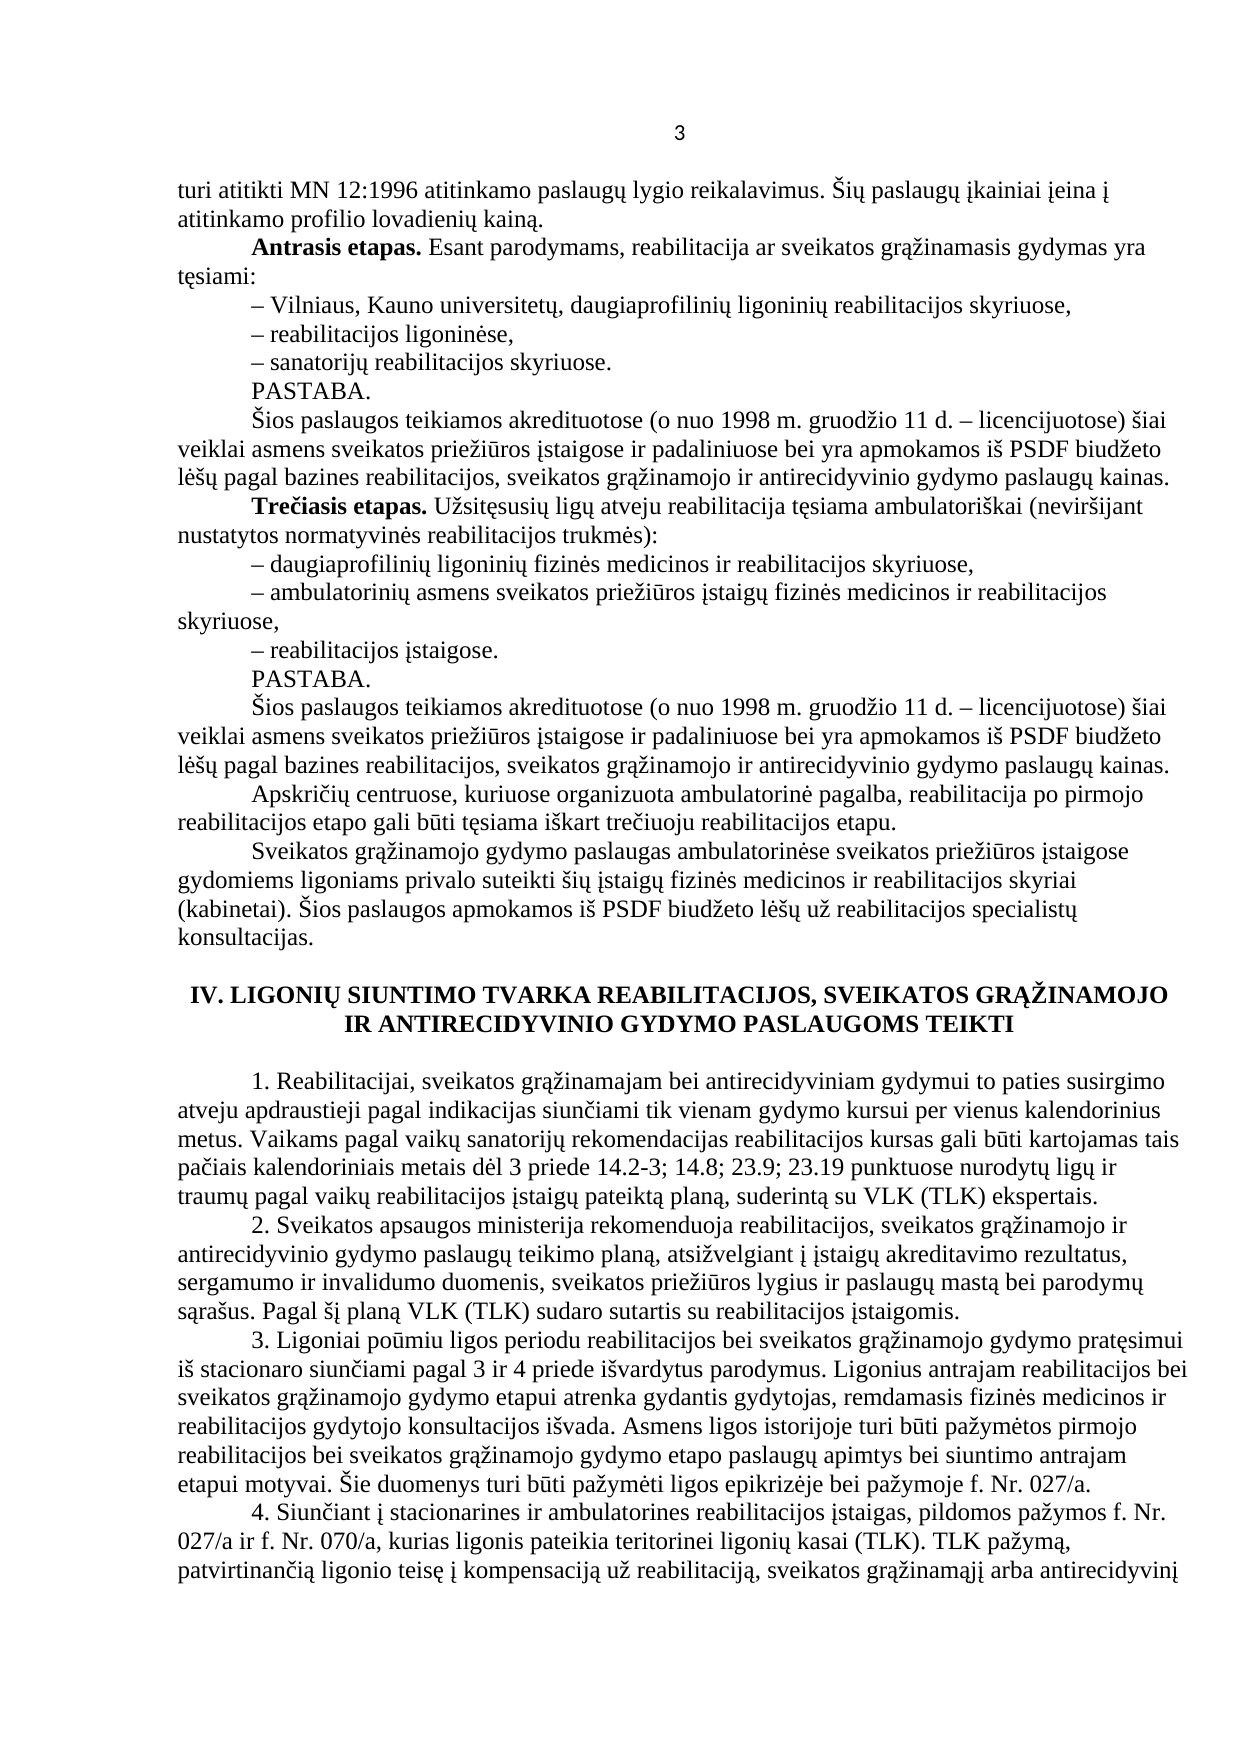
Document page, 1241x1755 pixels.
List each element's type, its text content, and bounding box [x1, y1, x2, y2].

text – reabilitacijos ligoninėse, [177, 319, 1193, 347]
text – daugiaprofilinių ligoninių fizinės medicinos ir reabilitacijos skyriuose, [177, 549, 1193, 577]
text Antrasis etapas. Esant parodymams, reabilitacija ar sveikatos grąžinamasis gydymas yra tęsiami: [177, 232, 1193, 290]
text PASTABA. [177, 376, 1193, 405]
text – sanatorijų reabilitacijos skyriuose. [177, 347, 1193, 376]
text – Vilniaus, Kauno universitetų, daugiaprofilinių ligoninių reabilitacijos skyriuose, [177, 290, 1193, 319]
text Trečiasis etapas. Užsitęsusių ligų atveju reabilitacija tęsiama ambulatoriškai (neviršijant nustatytos normatyvinės reabilitacijos trukmės): [177, 491, 1193, 549]
text 4. Siunčiant į stacionarines ir ambulatorines reabilitacijos įstaigas, pildomos pažymos f. Nr. 027/a ir f. Nr. 070/a, kurias ligonis pateikia teritorinei ligonių kasai (TLK). TLK pažymą, patvirtinančią ligonio teisę į kompensaciją už reabilitaciją, sveikatos grąžinamąjį arba antirecidyvinį [177, 1497, 1193, 1584]
text 2. Sveikatos apsaugos ministerija rekomenduoja reabilitacijos, sveikatos grąžinamojo ir antirecidyvinio gydymo paslaugų teikimo planą, atsižvelgiant į įstaigų akreditavimo rezultatus, sergamumo ir invalidumo duomenis, sveikatos priežiūros lygius ir paslaugų mastą bei parodymų sąrašus. Pagal šį planą VLK (TLK) sudaro sutartis su reabilitacijos įstaigomis. [177, 1210, 1193, 1325]
text – reabilitacijos įstaigose. [177, 635, 1193, 664]
text 3. Ligoniai poūmiu ligos periodu reabilitacijos bei sveikatos grąžinamojo gydymo pratęsimui iš stacionaro siunčiami pagal 3 ir 4 priede išvardytus parodymus. Ligonius antrajam reabilitacijos bei sveikatos grąžinamojo gydymo etapui atrenka gydantis gydytojas, remdamasis fizinės medicinos ir reabilitacijos gydytojo konsultacijos išvada. Asmens ligos istorijoje turi būti pažymėtos pirmojo reabilitacijos bei sveikatos grąžinamojo gydymo etapo paslaugų apimtys bei siuntimo antrajam etapui motyvai. Šie duomenys turi būti pažymėti ligos epikrizėje bei pažymoje f. Nr. 027/a. [177, 1325, 1193, 1497]
text – ambulatorinių asmens sveikatos priežiūros įstaigų fizinės medicinos ir reabilitacijos skyriuose, [177, 577, 1193, 635]
text IV. Ligonių siuntimo tvarka reabilitacijos, sveikatos grąžinamojo ir antirecidyvinio gydymo paslaugoms teikti [177, 980, 1181, 1037]
text Sveikatos grąžinamojo gydymo paslaugas ambulatorinėse sveikatos priežiūros įstaigose gydomiems ligoniams privalo suteikti šių įstaigų fizinės medicinos ir reabilitacijos skyriai (kabinetai). Šios paslaugos apmokamos iš PSDF biudžeto lėšų už reabilitacijos specialistų konsultacijas. [177, 836, 1193, 951]
text PASTABA. [177, 664, 1193, 692]
text turi atitikti MN 12:1996 atitinkamo paslaugų lygio reikalavimus. Šių paslaugų įkainiai įeina į atitinkamo profilio lovadienių kainą. [177, 175, 1193, 232]
text Apskričių centruose, kuriuose organizuota ambulatorinė pagalba, reabilitacija po pirmojo reabilitacijos etapo gali būti tęsiama iškart trečiuoju reabilitacijos etapu. [177, 779, 1193, 836]
text 1. Reabilitacijai, sveikatos grąžinamajam bei antirecidyviniam gydymui to paties susirgimo atveju apdraustieji pagal indikacijas siunčiami tik vienam gydymo kursui per vienus kalendorinius metus. Vaikams pagal vaikų sanatorijų rekomendacijas reabilitacijos kursas gali būti kartojamas tais pačiais kalendoriniais metais dėl 3 priede 14.2-3; 14.8; 23.9; 23.19 punktuose nurodytų ligų ir traumų pagal vaikų reabilitacijos įstaigų pateiktą planą, suderintą su VLK (TLK) ekspertais. [177, 1066, 1193, 1210]
text Šios paslaugos teikiamos akredituotose (o nuo 1998 m. gruodžio 11 d. – licencijuotose) šiai veiklai asmens sveikatos priežiūros įstaigose ir padaliniuose bei yra apmokamos iš PSDF biudžeto lėšų pagal bazines reabilitacijos, sveikatos grąžinamojo ir antirecidyvinio gydymo paslaugų kainas. [177, 692, 1193, 779]
text Šios paslaugos teikiamos akredituotose (o nuo 1998 m. gruodžio 11 d. – licencijuotose) šiai veiklai asmens sveikatos priežiūros įstaigose ir padaliniuose bei yra apmokamos iš PSDF biudžeto lėšų pagal bazines reabilitacijos, sveikatos grąžinamojo ir antirecidyvinio gydymo paslaugų kainas. [177, 405, 1193, 491]
